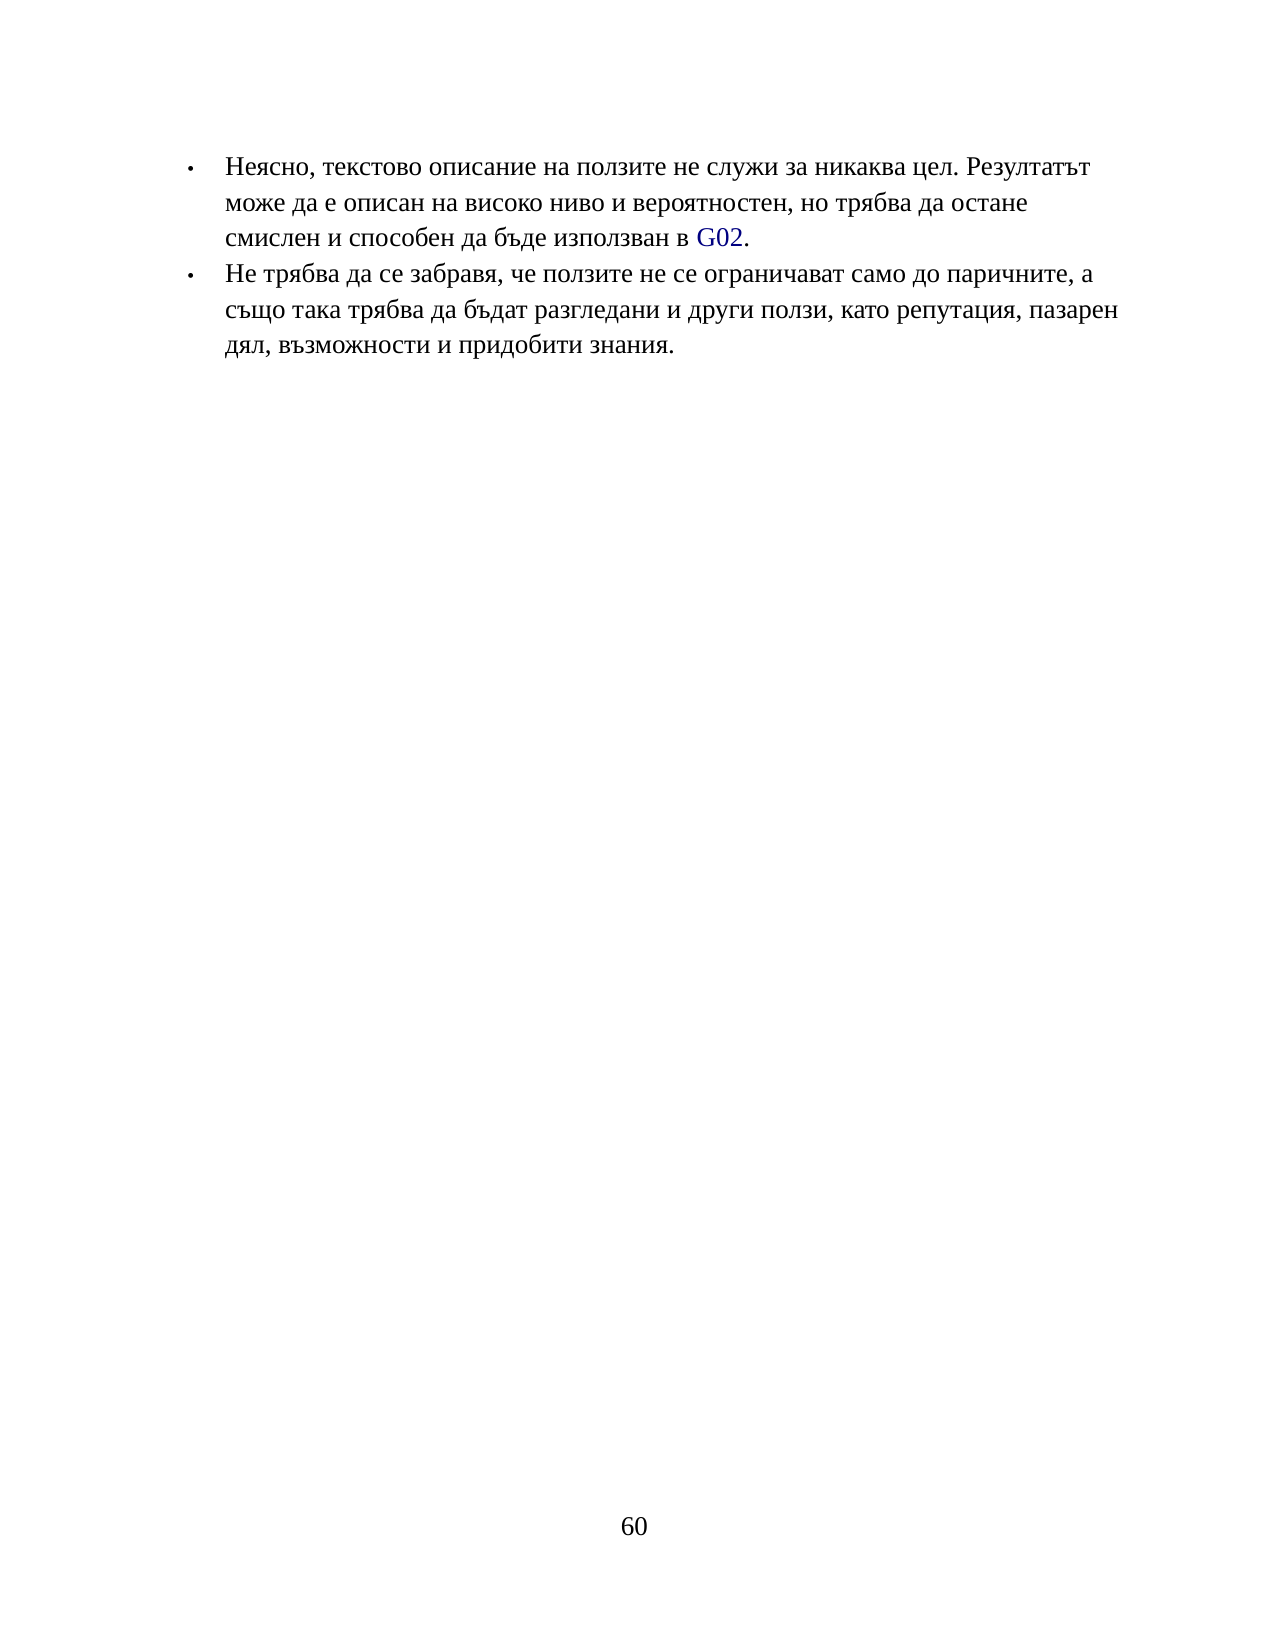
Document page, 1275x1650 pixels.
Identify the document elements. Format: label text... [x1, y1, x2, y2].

list Неясно, текстово описание на ползите не служи за никаква цел. Резултатът може да е описан на високо ниво и вероятностен, но трябва да остане смислен и способен да бъде използван в G02. [187, 150, 1125, 253]
list Не трябва да се забравя, че ползите не се ограничават само до паричните, а също така трябва да бъдат разгледани и други ползи, като репутация, пазарен дял, възможности и придобити знания. [187, 257, 1125, 360]
